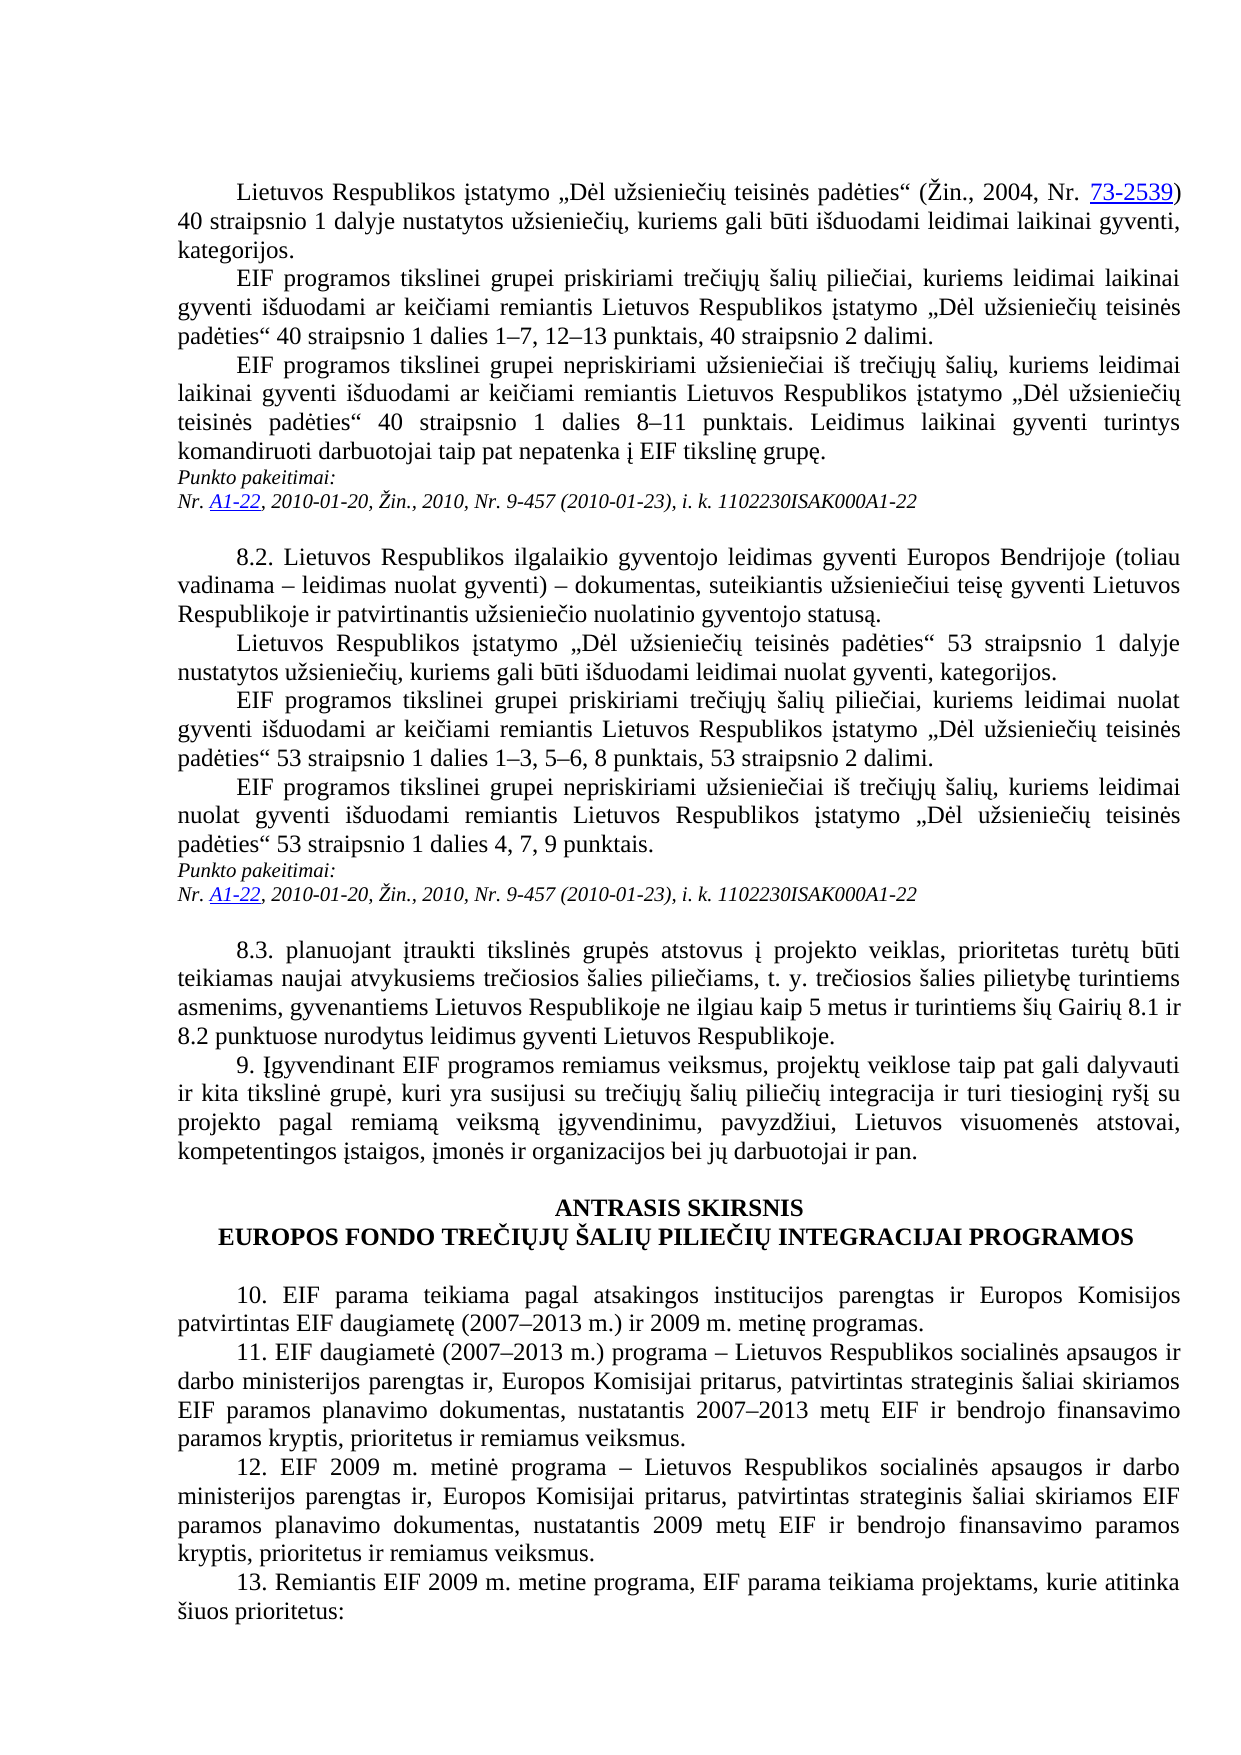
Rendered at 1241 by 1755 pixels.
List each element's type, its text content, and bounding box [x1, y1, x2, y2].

text 9. Įgyvendinant EIF programos remiamus veiksmus, projektų veiklose taip pat gali dalyvauti ir kita tikslinė grupė, kuri yra susijusi su trečiųjų šalių piliečių integracija ir turi tiesioginį ryšį su projekto pagal remiamą veiksmą įgyvendinimu, pavyzdžiui, Lietuvos visuomenės atstovai, kompetentingos įstaigos, įmonės ir organizacijos bei jų darbuotojai ir pan. [177, 1050, 1181, 1165]
text Nr. A1-22, 2010-01-20, Žin., 2010, Nr. 9-457 (2010-01-23), i. k. 1102230ISAK000A1-22 [177, 882, 1181, 906]
text 10. EIF parama teikiama pagal atsakingos institucijos parengtas ir Europos Komisijos patvirtintas EIF daugiametę (2007–2013 m.) ir 2009 m. metinę programas. [177, 1280, 1181, 1337]
text ANTRASIS SKIRSNIS [177, 1193, 1181, 1222]
text Lietuvos Respublikos įstatymo „Dėl užsieniečių teisinės padėties“ 53 straipsnio 1 dalyje nustatytos užsieniečių, kuriems gali būti išduodami leidimai nuolat gyventi, kategorijos. [177, 628, 1181, 685]
text 13. Remiantis EIF 2009 m. metine programa, EIF parama teikiama projektams, kurie atitinka šiuos prioritetus: [177, 1567, 1181, 1625]
text Lietuvos Respublikos įstatymo „Dėl užsieniečių teisinės padėties“ (Žin., 2004, Nr. 73-2539) 40 straipsnio 1 dalyje nustatytos užsieniečių, kuriems gali būti išduodami leidimai laikinai gyventi, kategorijos. [177, 177, 1181, 263]
text 8.3. planuojant įtraukti tikslinės grupės atstovus į projekto veiklas, prioritetas turėtų būti teikiamas naujai atvykusiems trečiosios šalies piliečiams, t. y. trečiosios šalies pilietybę turintiems asmenims, gyvenantiems Lietuvos Respublikoje ne ilgiau kaip 5 metus ir turintiems šių Gairių 8.1 ir 8.2 punktuose nurodytus leidimus gyventi Lietuvos Respublikoje. [177, 935, 1181, 1050]
text Punkto pakeitimai: [177, 858, 1181, 882]
text EIF programos tikslinei grupei priskiriami trečiųjų šalių piliečiai, kuriems leidimai laikinai gyventi išduodami ar keičiami remiantis Lietuvos Respublikos įstatymo „Dėl užsieniečių teisinės padėties“ 40 straipsnio 1 dalies 1–7, 12–13 punktais, 40 straipsnio 2 dalimi. [177, 263, 1181, 350]
text 11. EIF daugiametė (2007–2013 m.) programa – Lietuvos Respublikos socialinės apsaugos ir darbo ministerijos parengtas ir, Europos Komisijai pritarus, patvirtintas strateginis šaliai skiriamos EIF paramos planavimo dokumentas, nustatantis 2007–2013 metų EIF ir bendrojo finansavimo paramos kryptis, prioritetus ir remiamus veiksmus. [177, 1337, 1181, 1452]
text EIF programos tikslinei grupei nepriskiriami užsieniečiai iš trečiųjų šalių, kuriems leidimai laikinai gyventi išduodami ar keičiami remiantis Lietuvos Respublikos įstatymo „Dėl užsieniečių teisinės padėties“ 40 straipsnio 1 dalies 8–11 punktais. Leidimus laikinai gyventi turintys komandiruoti darbuotojai taip pat nepatenka į EIF tikslinę grupę. [177, 350, 1181, 465]
text EUROPOS FONDO TREČIŲJŲ ŠALIŲ PILIEČIŲ INTEGRACIJAI programOS [177, 1222, 1181, 1251]
text EIF programos tikslinei grupei nepriskiriami užsieniečiai iš trečiųjų šalių, kuriems leidimai nuolat gyventi išduodami remiantis Lietuvos Respublikos įstatymo „Dėl užsieniečių teisinės padėties“ 53 straipsnio 1 dalies 4, 7, 9 punktais. [177, 772, 1181, 858]
text Nr. A1-22, 2010-01-20, Žin., 2010, Nr. 9-457 (2010-01-23), i. k. 1102230ISAK000A1-22 [177, 489, 1181, 513]
text 12. EIF 2009 m. metinė programa – Lietuvos Respublikos socialinės apsaugos ir darbo ministerijos parengtas ir, Europos Komisijai pritarus, patvirtintas strateginis šaliai skiriamos EIF paramos planavimo dokumentas, nustatantis 2009 metų EIF ir bendrojo finansavimo paramos kryptis, prioritetus ir remiamus veiksmus. [177, 1452, 1181, 1567]
text Punkto pakeitimai: [177, 465, 1181, 489]
text 8.2. Lietuvos Respublikos ilgalaikio gyventojo leidimas gyventi Europos Bendrijoje (toliau vadinama – leidimas nuolat gyventi) – dokumentas, suteikiantis užsieniečiui teisę gyventi Lietuvos Respublikoje ir patvirtinantis užsieniečio nuolatinio gyventojo statusą. [177, 542, 1181, 628]
text EIF programos tikslinei grupei priskiriami trečiųjų šalių piliečiai, kuriems leidimai nuolat gyventi išduodami ar keičiami remiantis Lietuvos Respublikos įstatymo „Dėl užsieniečių teisinės padėties“ 53 straipsnio 1 dalies 1–3, 5–6, 8 punktais, 53 straipsnio 2 dalimi. [177, 685, 1181, 772]
